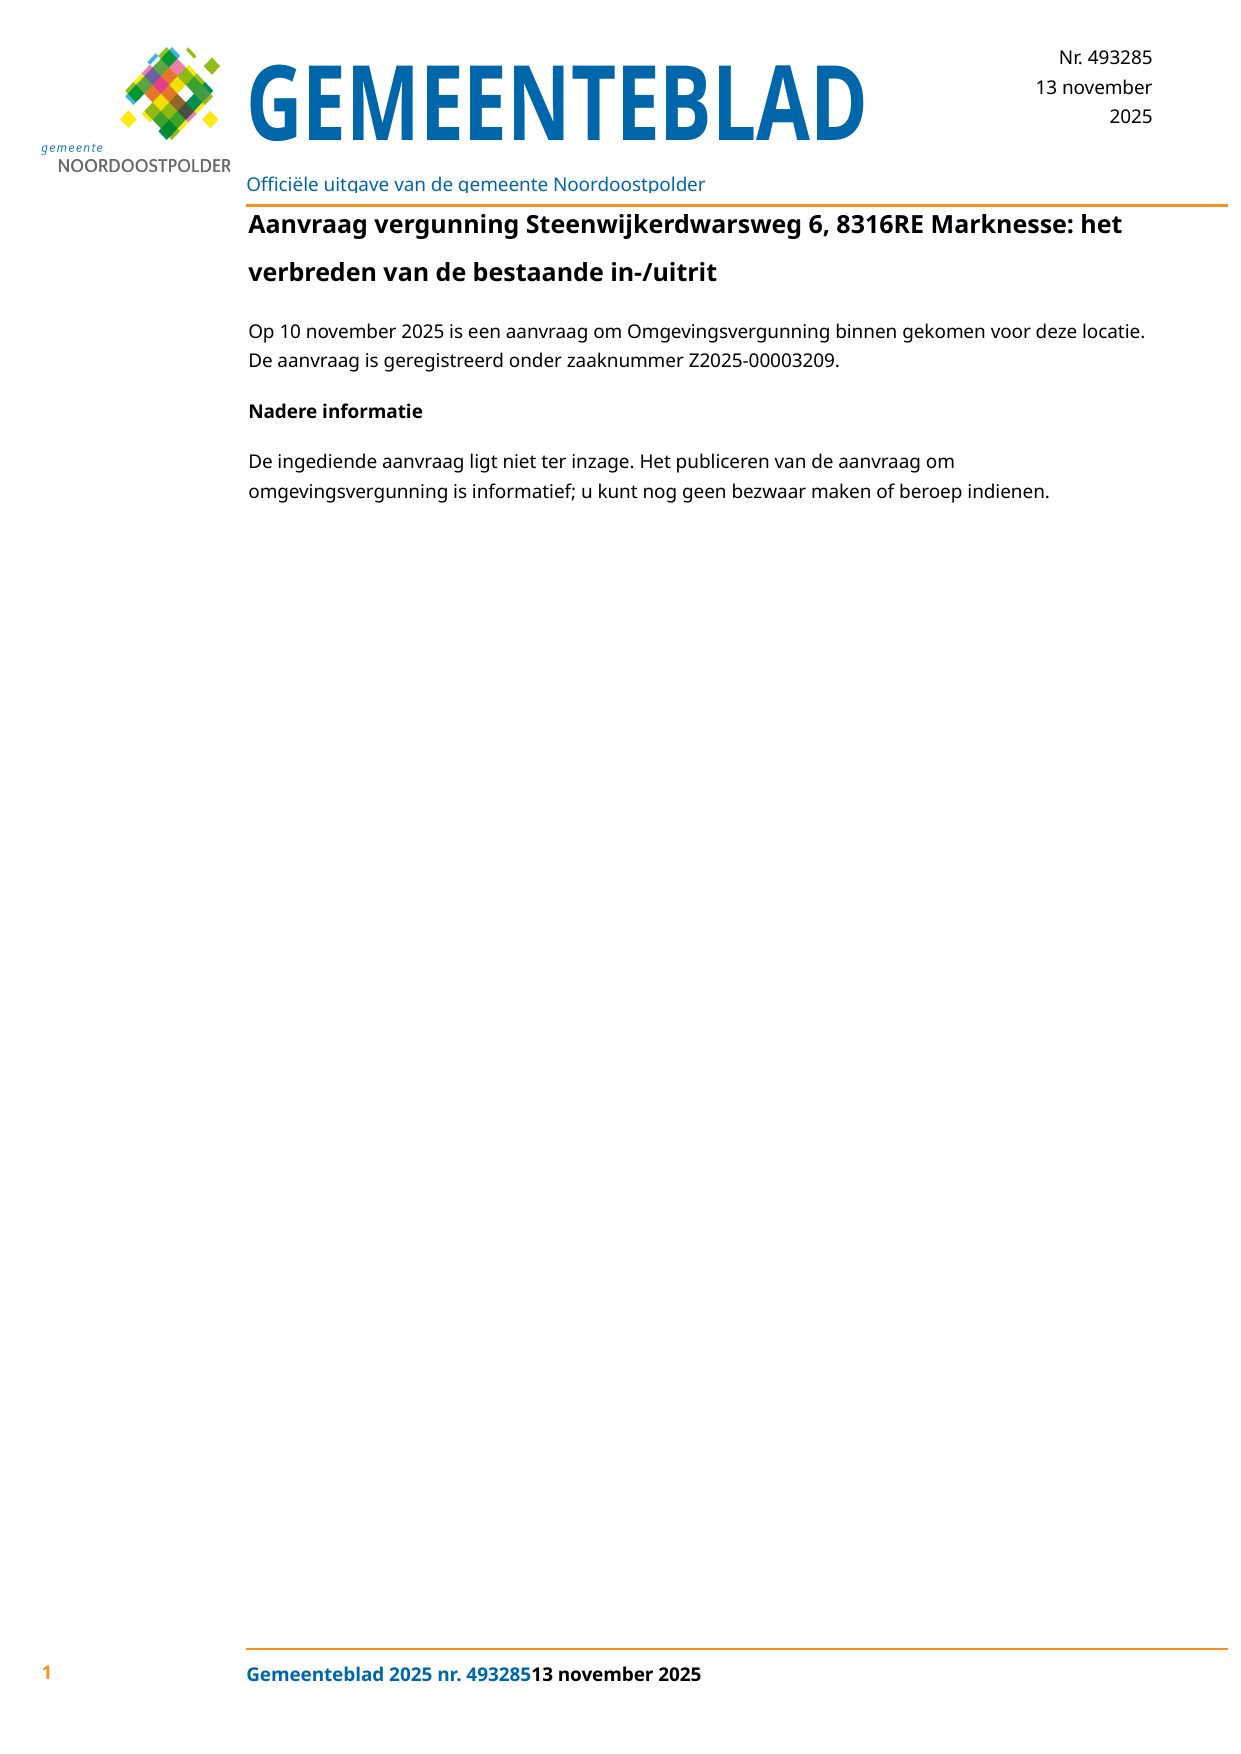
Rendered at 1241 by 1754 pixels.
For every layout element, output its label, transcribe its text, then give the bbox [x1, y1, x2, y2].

text Aanvraag vergunning Steenwijkerdwarsweg 6, 8316RE Marknesse: het verbreden van de bestaande in-/uitrit [248, 207, 1152, 288]
text Nadere informatie [248, 398, 1152, 424]
picture [41, 47, 231, 172]
text Op 10 november 2025 is een aanvraag om Omgevingsvergunning binnen gekomen voor deze locatie. De aanvraag is geregistreerd onder zaaknummer Z2025-00003209. [248, 318, 1152, 373]
text De ingediende aanvraag ligt niet ter inzage. Het publiceren van de aanvraag om omgevingsvergunning is informatief; u kunt nog geen bezwaar maken of beroep indienen. [248, 448, 1152, 504]
